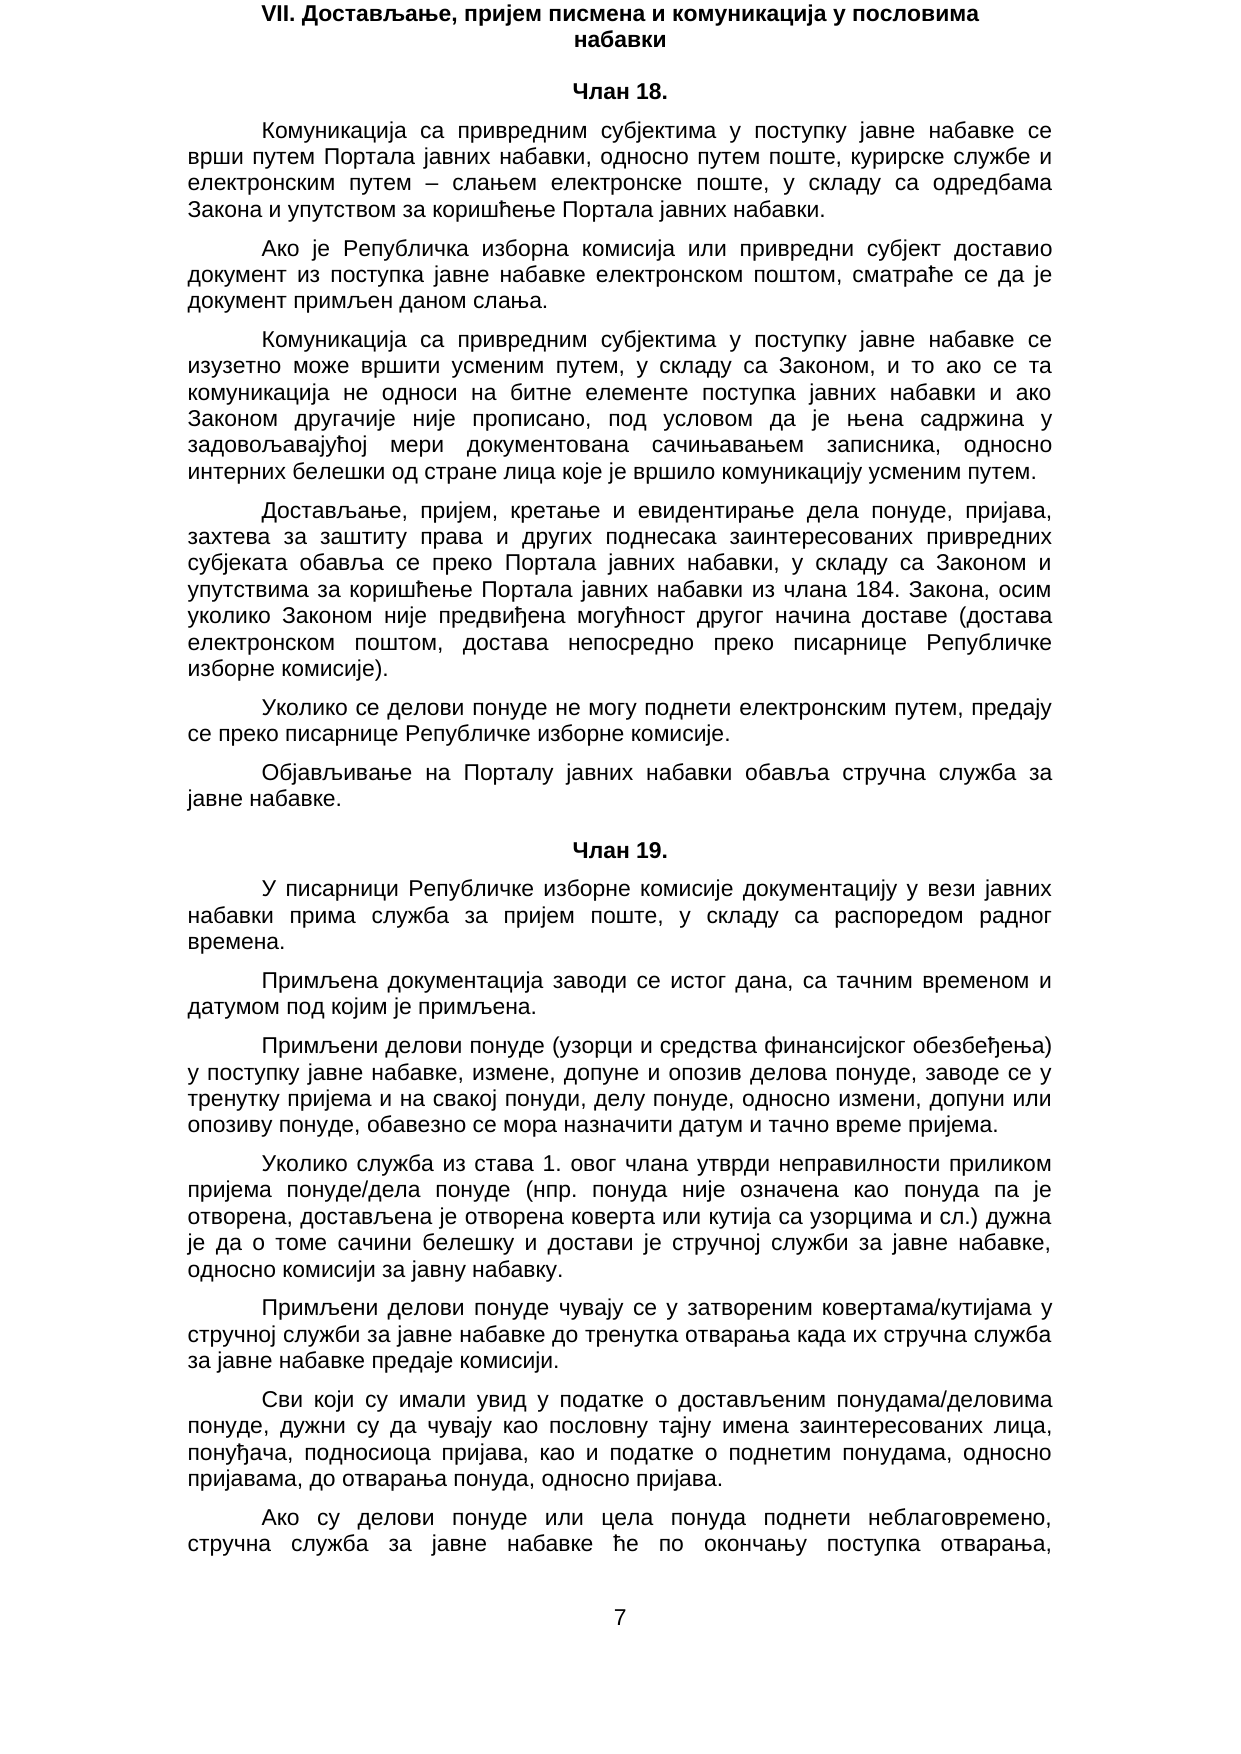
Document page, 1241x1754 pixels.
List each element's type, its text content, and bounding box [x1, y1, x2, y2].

text Уколико служба из става 1. овог члана утврди неправилности приликом пријема понуде/дела понуде (нпр. понуда није означена као понуда па је отворена, достављена је отворена коверта или кутија са узорцима и сл.) дужна је да о томе сачини белешку и достави је стручној служби за јавне набавке, односно комисији за јавну набавку. [187, 1150, 1053, 1282]
text Члан 18. [187, 78, 1053, 104]
text Уколико се делови понуде не могу поднети електронским путем, предају се преко писарнице Републичке изборне комисије. [187, 694, 1053, 746]
text Сви који су имали увид у податке о достављеним понудама/деловима понуде, дужни су да чувају као пословну тајну имена заинтересованих лица, понуђача, подносиоца пријава, као и податке о поднетим понудама, односно пријавама, до отварања понуда, односно пријава. [187, 1386, 1053, 1491]
text Примљени делови понуде чувају се у затвореним ковертама/кутијама у стручној служби за јавне набавке до тренутка отварања када их стручна служба за јавне набавке предаје комисији. [187, 1294, 1053, 1373]
text Комуникација са привредним субјектима у поступку јавне набавке се изузетно може вршити усменим путем, у складу са Законом, и то ако се та комуникација не односи на битне елементе поступка јавних набавки и ако Законом другачије није прописано, под условом да је њена садржина у задовољавајућој мери документована сачињавањем записника, односно интерних белешки од стране лица које је вршило комуникацију усменим путем. [187, 326, 1053, 484]
text Ако су делови понуде или цела понуда поднети неблаговремено, стручна служба за јавне набавке ће по окончању поступка отварања, [187, 1504, 1053, 1557]
text Комуникација са привредним субјектима у поступку јавне набавке се врши путем Портала јавних набавки, односно путем поште, курирске службе и електронским путем – слањем електронске поште, у складу са одредбама Закона и упутством за коришћење Портала јавних набавки. [187, 117, 1053, 222]
text Примљена документација заводи се истог дана, са тачним временом и датумом под којим је примљена. [187, 967, 1053, 1020]
text Ако је Републичка изборна комисија или привредни субјект доставио документ из поступка јавне набавке електронском поштом, смaтрaће се да је документ примљен даном слања. [187, 234, 1053, 313]
text Достављање, пријем, кретање и евидентирање дела понуде, пријава, захтева за заштиту права и других поднесака заинтересованих привредних субјеката обавља се преко Портала јавних набавки, у складу са Законом и упутствима за коришћење Портала јавних набавки из члана 184. Закона, осим уколико Законом није предвиђена могућност другог начина доставе (достава електронском поштом, достава непосредно преко писарнице Републичке изборне комисије). [187, 497, 1053, 681]
text Објављивање на Порталу јавних набавки обавља стручна служба за јавне набавке. [187, 759, 1053, 812]
text У писарници Републичке изборне комисије документацију у вези јавних набавки прима служба за пријем поште, у складу са распоредом радног времена. [187, 875, 1053, 954]
text VII. Достављање, пријем писмена и комуникација у пословима набавки [217, 0, 1023, 53]
text Члан 19. [187, 837, 1053, 863]
text Примљени делови понуде (узорци и средства финансијског обезбеђења) у поступку јавне набавке, измене, допуне и опозив делова понуде, заводе се у тренутку пријема и на свакој понуди, делу понуде, односно измени, допуни или опозиву понуде, обавезно се мора назначити датум и тачно време пријема. [187, 1032, 1053, 1138]
